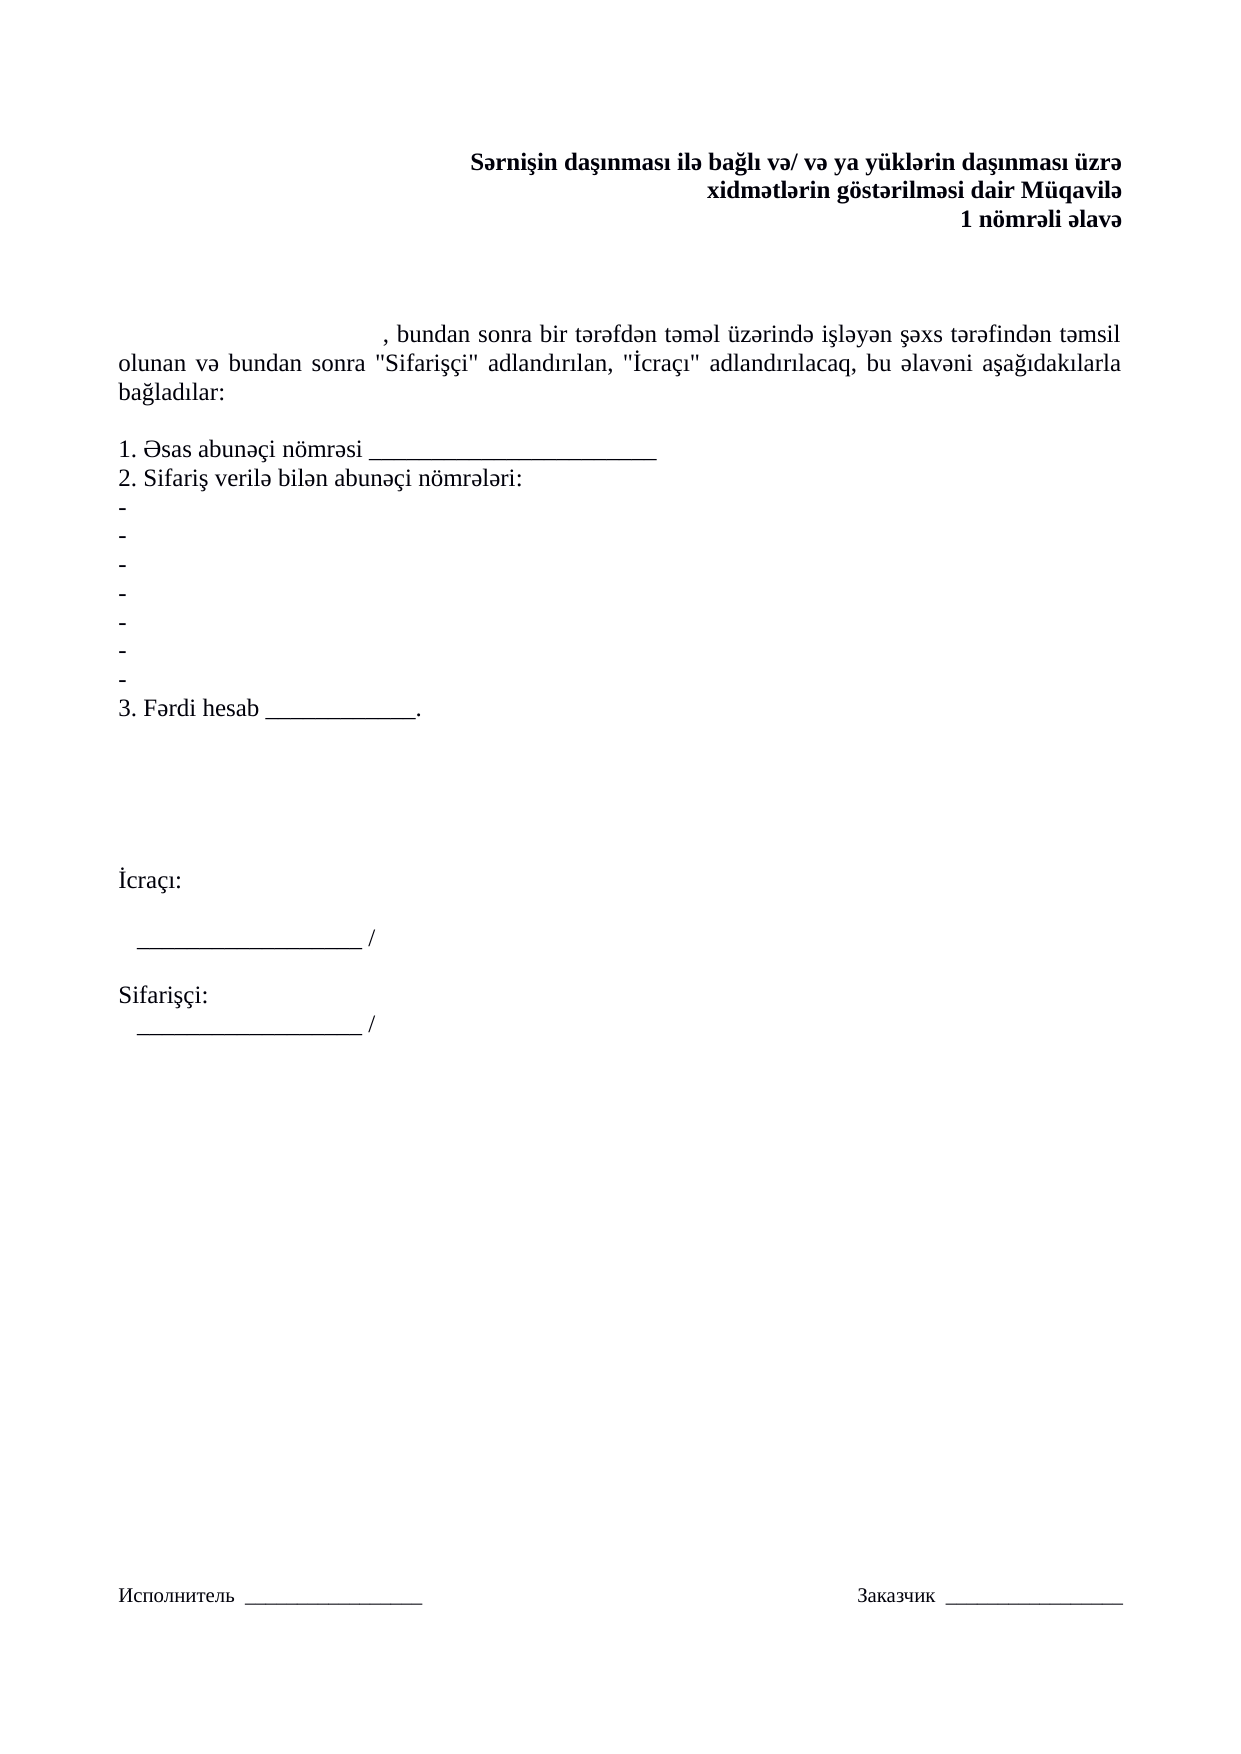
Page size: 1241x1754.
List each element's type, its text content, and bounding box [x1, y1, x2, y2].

text - [118, 549, 1122, 578]
text - [118, 521, 1122, 549]
text - [118, 664, 1122, 693]
text - [118, 492, 1122, 521]
text 2. Sifariş verilə bilən abunəçi nömrələri: [118, 463, 1122, 492]
text , bundan sonra bir tərəfdən təməl üzərində işləyən şəxs tərəfindən təmsil olunan və bundan sonra "Sifarişçi" adlandırılan, "İcraçı" adlandırılacaq, bu əlavəni aşağıdakılarla bağladılar: [118, 319, 1122, 406]
text - [118, 578, 1122, 607]
text 1 nömrəli əlavə [118, 204, 1122, 233]
text İcraçı: [118, 866, 1122, 894]
text Sifarişçi: [118, 981, 1122, 1009]
text 3. Fərdi hesab ____________. [118, 693, 1122, 722]
text - [118, 607, 1122, 636]
text 1. Əsas abunəçi nömrəsi _______________________ [118, 434, 1122, 463]
text xidmətlərin göstərilməsi dair Müqavilə [118, 176, 1122, 204]
text __________________ / [118, 1009, 1122, 1038]
text Sərnişin daşınması ilə bağlı və/ və ya yüklərin daşınması üzrə [118, 147, 1122, 176]
text - [118, 636, 1122, 664]
text __________________ / [118, 923, 1122, 952]
